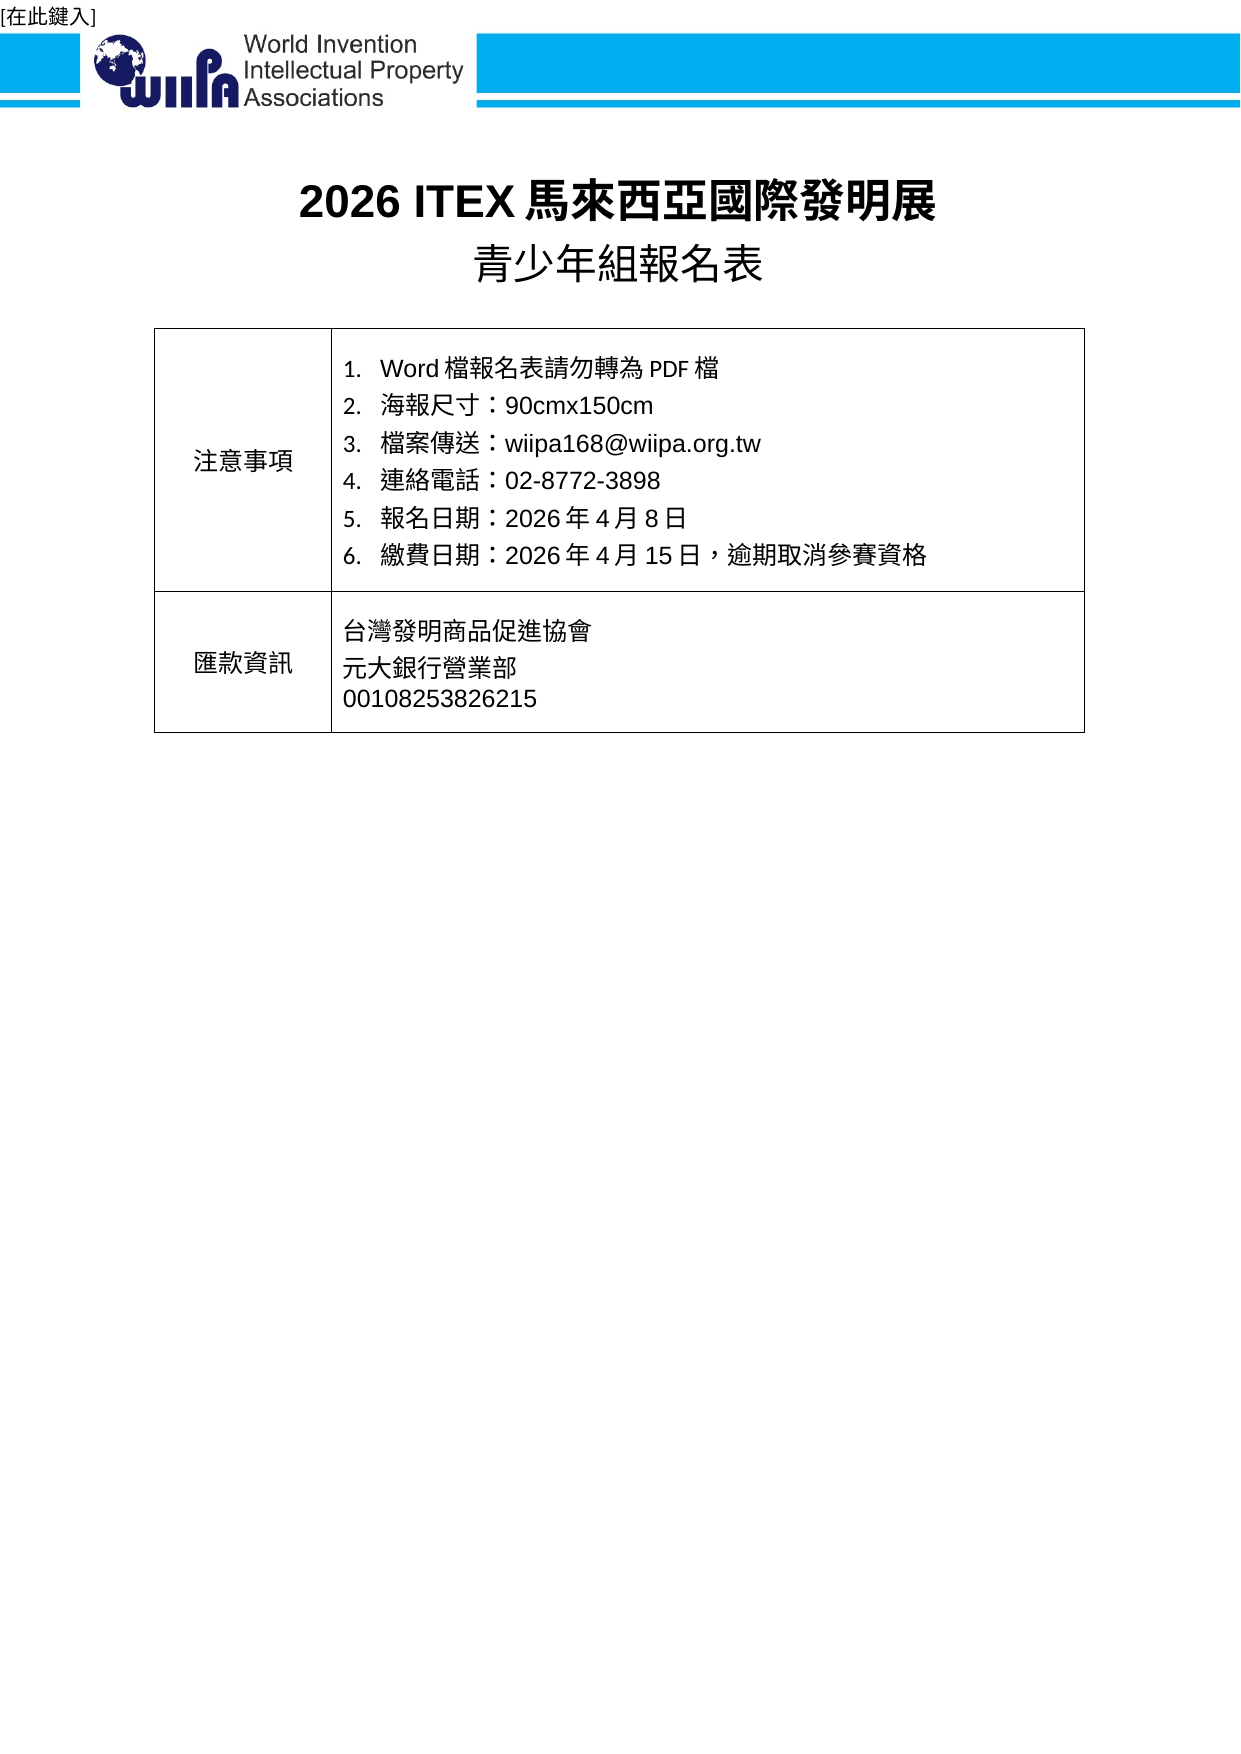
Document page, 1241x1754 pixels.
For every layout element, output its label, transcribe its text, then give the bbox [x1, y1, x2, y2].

table_cell 匯款資訊 [155, 592, 331, 732]
table_cell 台灣發明商品促進協會 元大銀行營業部 00108253826215 [332, 592, 1084, 732]
table_cell Word檔報名表請勿轉為PDF檔 海報尺寸：90cmx150cm 檔案傳送：wiipa168@wiipa.org.tw 連絡電話：02-8772-3898 報名日期：2026年4月8日 繳費日期：2026年4月15日，逾期取消參賽資格 [332, 329, 1084, 591]
table_cell 注意事項 [155, 329, 331, 591]
